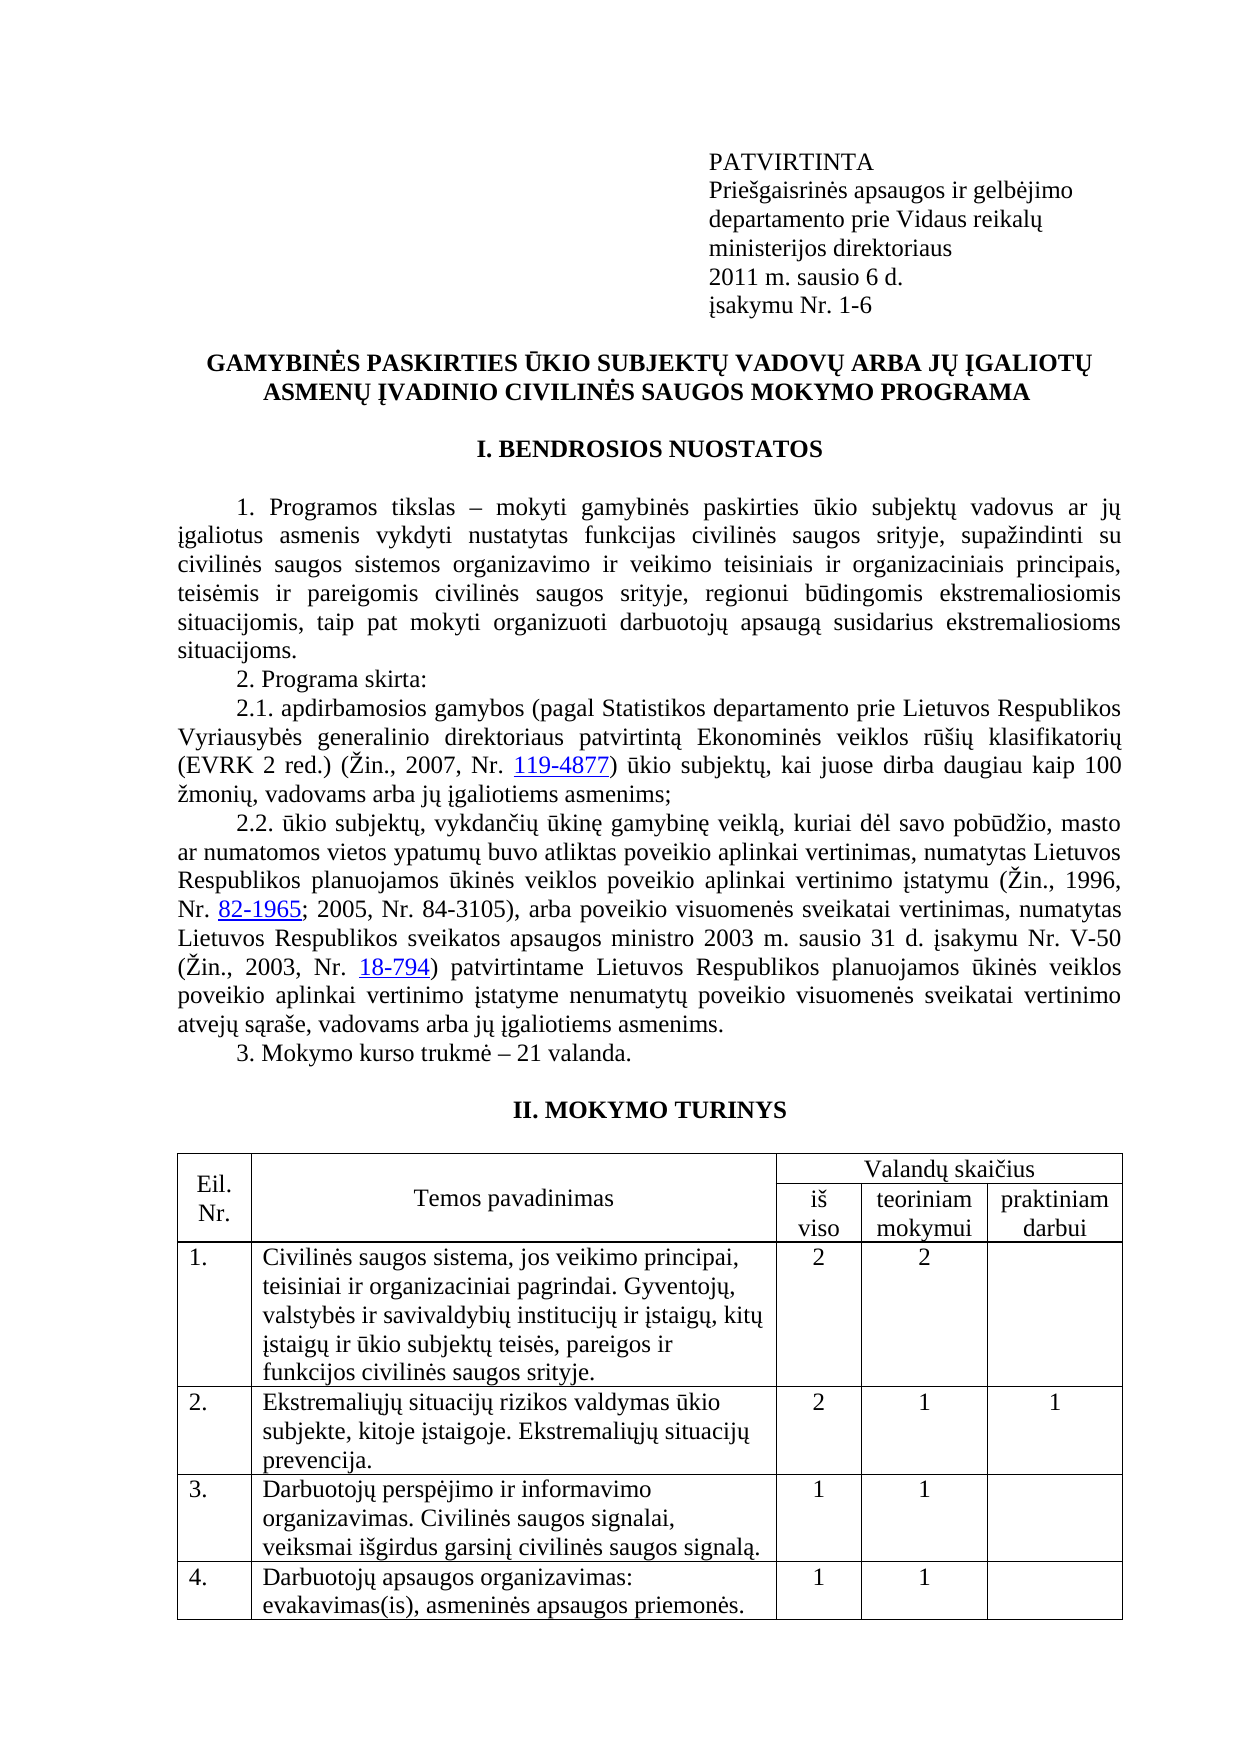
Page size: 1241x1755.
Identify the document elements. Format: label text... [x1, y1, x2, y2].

table_cell 2. [178, 1387, 251, 1473]
table_cell 2 [862, 1243, 987, 1386]
table_cell teoriniam mokymui [862, 1184, 987, 1241]
table_cell [988, 1243, 1122, 1386]
table_cell Ekstremaliųjų situacijų rizikos valdymas ūkio subjekte, kitoje įstaigoje. Ekstremaliųjų situacijų prevencija. [252, 1387, 776, 1473]
text PATVIRTINTA [177, 147, 1122, 176]
table_cell 1 [777, 1562, 861, 1619]
table_cell 1 [777, 1475, 861, 1561]
table_cell 2 [777, 1387, 861, 1473]
text įsakymu Nr. 1-6 [177, 291, 1122, 319]
table_cell praktiniam darbui [988, 1184, 1122, 1241]
table_cell 1 [862, 1387, 987, 1473]
table_cell 1 [862, 1562, 987, 1619]
text Gamybinės paskirties ūkio subjektų vadovų arba jų įgaliotų asmenų ĮVADINIO civilinės saugos mokymo programa [177, 348, 1122, 406]
table_header Valandų skaičius [777, 1154, 1122, 1183]
text 2011 m. sausio 6 d. [177, 262, 1122, 291]
table_cell 4. [178, 1562, 251, 1619]
table_cell Darbuotojų perspėjimo ir informavimo organizavimas. Civilinės saugos signalai, veiksmai išgirdus garsinį civilinės saugos signalą. [252, 1475, 776, 1561]
table_cell 1. [178, 1243, 251, 1386]
table_cell [988, 1562, 1122, 1619]
text 2. Programa skirta: [177, 664, 1122, 693]
text 1. Programos tikslas – mokyti gamybinės paskirties ūkio subjektų vadovus ar jų įgaliotus asmenis vykdyti nustatytas funkcijas civilinės saugos srityje, supažindinti su civilinės saugos sistemos organizavimo ir veikimo teisiniais ir organizaciniais principais, teisėmis ir pareigomis civilinės saugos srityje, regionui būdingomis ekstremaliosiomis situacijomis, taip pat mokyti organizuoti darbuotojų apsaugą susidarius ekstremaliosioms situacijoms. [177, 492, 1122, 664]
text 2.2. ūkio subjektų, vykdančių ūkinę gamybinę veiklą, kuriai dėl savo pobūdžio, masto ar numatomos vietos ypatumų buvo atliktas poveikio aplinkai vertinimas, numatytas Lietuvos Respublikos planuojamos ūkinės veiklos poveikio aplinkai vertinimo įstatymu (Žin., 1996, Nr. 82-1965; 2005, Nr. 84-3105), arba poveikio visuomenės sveikatai vertinimas, numatytas Lietuvos Respublikos sveikatos apsaugos ministro 2003 m. sausio 31 d. įsakymu Nr. V-50 (Žin., 2003, Nr. 18-794) patvirtintame Lietuvos Respublikos planuojamos ūkinės veiklos poveikio aplinkai vertinimo įstatyme nenumatytų poveikio visuomenės sveikatai vertinimo atvejų sąraše, vadovams arba jų įgaliotiems asmenims. [177, 808, 1122, 1038]
table_cell 3. [178, 1475, 251, 1561]
table_cell Civilinės saugos sistema, jos veikimo principai, teisiniai ir organizaciniai pagrindai. Gyventojų, valstybės ir savivaldybių institucijų ir įstaigų, kitų įstaigų ir ūkio subjektų teisės, pareigos ir funkcijos civilinės saugos srityje. [252, 1243, 776, 1386]
table_cell [988, 1475, 1122, 1561]
text 2.1. apdirbamosios gamybos (pagal Statistikos departamento prie Lietuvos Respublikos Vyriausybės generalinio direktoriaus patvirtintą Ekonominės veiklos rūšių klasifikatorių (EVRK 2 red.) (Žin., 2007, Nr. 119-4877) ūkio subjektų, kai juose dirba daugiau kaip 100 žmonių, vadovams arba jų įgaliotiems asmenims; [177, 693, 1122, 808]
table_cell Darbuotojų apsaugos organizavimas: evakavimas(is), asmeninės apsaugos priemonės. [252, 1562, 776, 1619]
table_cell 1 [988, 1387, 1122, 1473]
text Priešgaisrinės apsaugos ir gelbėjimo [177, 176, 1122, 204]
text ministerijos direktoriaus [177, 233, 1122, 262]
text departamento prie Vidaus reikalų [177, 204, 1122, 233]
table_header Temos pavadinimas [252, 1154, 776, 1241]
text 3. Mokymo kurso trukmė – 21 valanda. [177, 1038, 1122, 1067]
text II. MOKYMO TURINYS [177, 1096, 1122, 1124]
table_cell iš viso [777, 1184, 861, 1241]
table_cell 1 [862, 1475, 987, 1561]
text I. BENDROSIOS NUOSTATOS [177, 434, 1122, 463]
table_header Eil. Nr. [178, 1154, 251, 1241]
table_cell 2 [777, 1243, 861, 1386]
